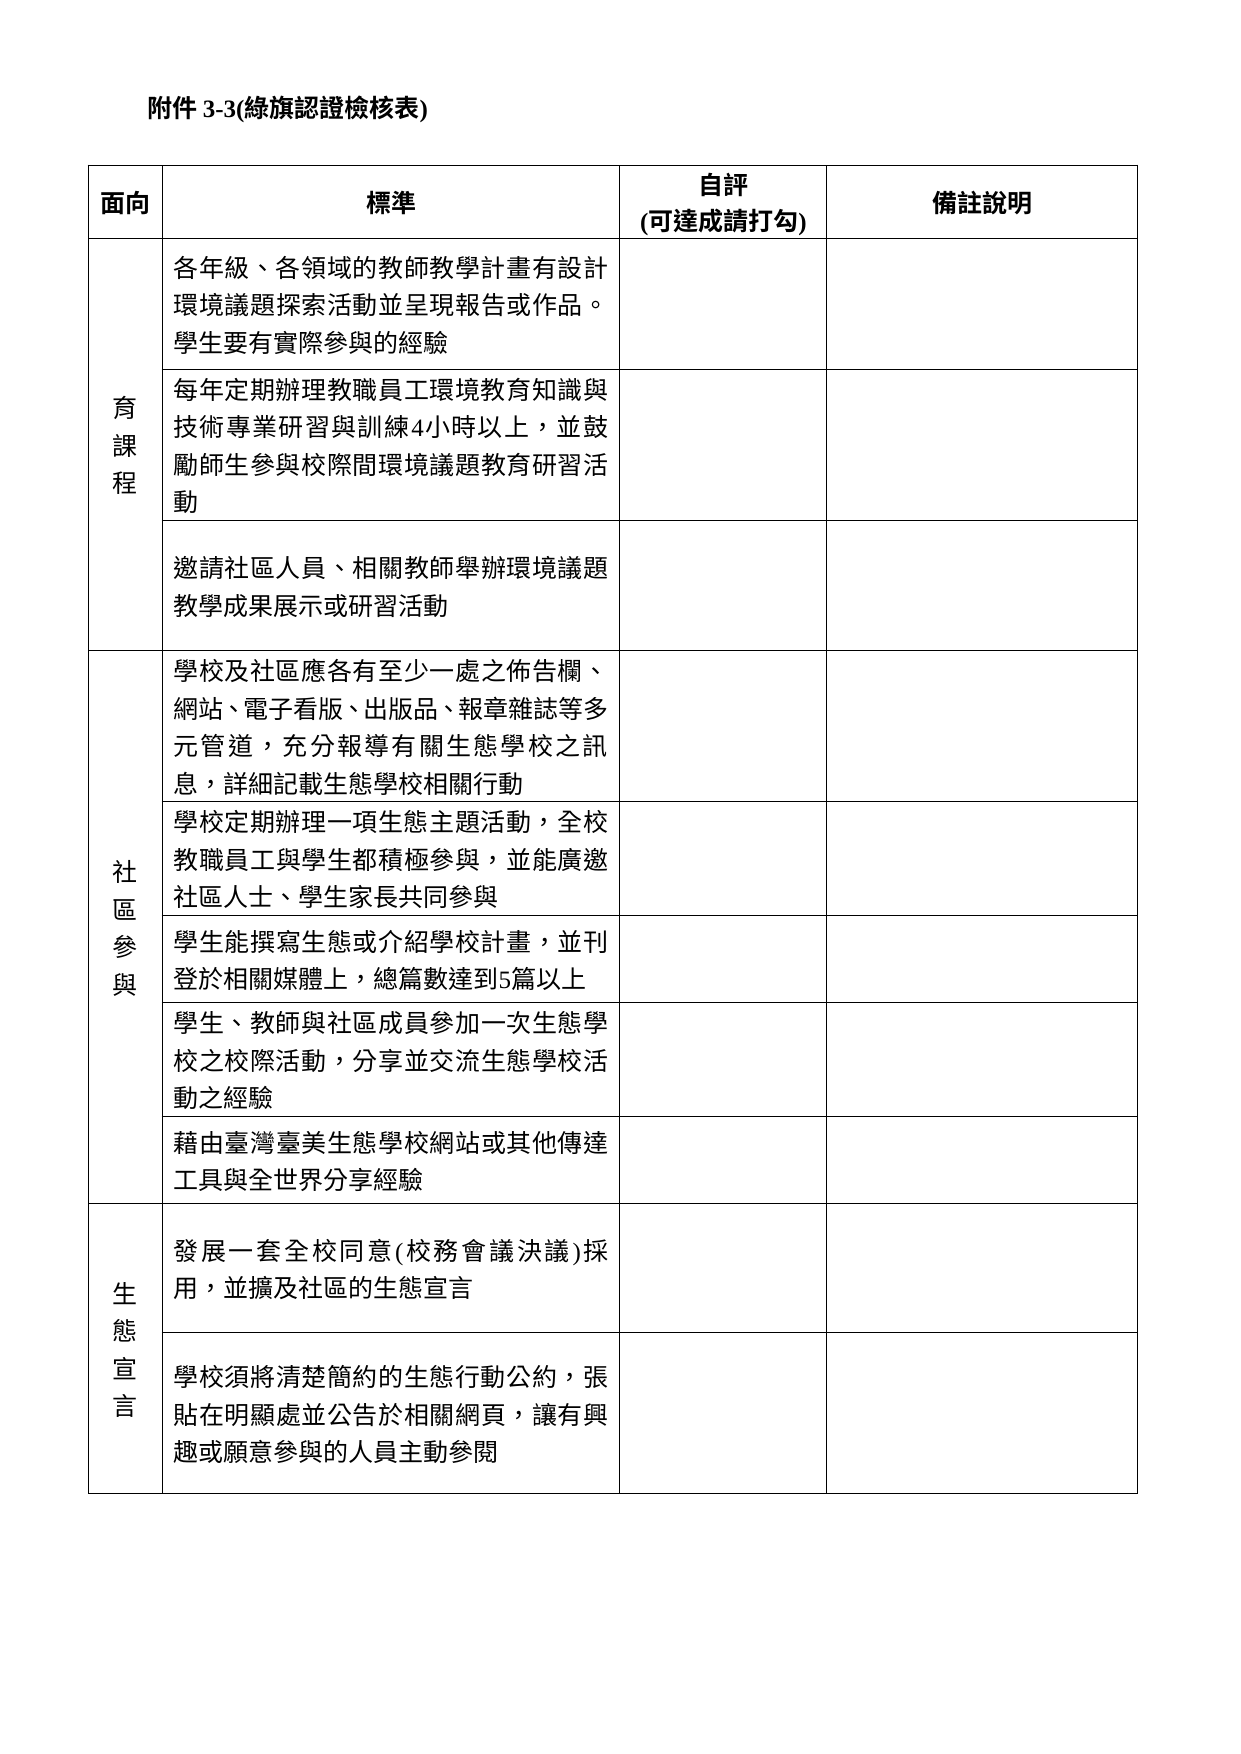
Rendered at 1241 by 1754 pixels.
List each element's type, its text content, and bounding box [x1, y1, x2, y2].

table_header 自評 (可達成請打勾) [620, 166, 826, 238]
table_cell [620, 1333, 826, 1493]
table_cell 發展一套全校同意(校務會議決議)採用，並擴及社區的生態宣言 [163, 1204, 619, 1332]
table_cell [620, 1003, 826, 1116]
table_cell 育課程 [89, 239, 162, 650]
table_cell [827, 1333, 1137, 1493]
table_cell 生態宣言 [89, 1204, 162, 1493]
table_cell [620, 521, 826, 650]
table_cell [827, 651, 1137, 801]
table_cell [620, 1204, 826, 1332]
table_header 備註說明 [827, 166, 1137, 238]
table_cell 藉由臺灣臺美生態學校網站或其他傳達工具與全世界分享經驗 [163, 1117, 619, 1203]
table_cell [620, 916, 826, 1002]
table_cell [827, 802, 1137, 915]
table_cell 學校須將清楚簡約的生態行動公約，張貼在明顯處並公告於相關網頁，讓有興趣或願意參與的人員主動參閱 [163, 1333, 619, 1493]
table_cell [827, 239, 1137, 368]
table_cell [827, 370, 1137, 519]
table_cell 學生能撰寫生態或介紹學校計畫，並刊登於相關媒體上，總篇數達到5篇以上 [163, 916, 619, 1002]
table_cell 邀請社區人員、相關教師舉辦環境議題教學成果展示或研習活動 [163, 521, 619, 650]
table_cell [620, 802, 826, 915]
table_header 標準 [163, 166, 619, 238]
table_cell [620, 239, 826, 368]
table_cell 每年定期辦理教職員工環境教育知識與技術專業研習與訓練4小時以上，並鼓勵師生參與校際間環境議題教育研習活動 [163, 370, 619, 519]
table_cell 學校定期辦理一項生態主題活動，全校教職員工與學生都積極參與，並能廣邀社區人士、學生家長共同參與 [163, 802, 619, 915]
table_cell 學生、教師與社區成員參加一次生態學校之校際活動，分享並交流生態學校活動之經驗 [163, 1003, 619, 1116]
table_cell [827, 916, 1137, 1002]
table_cell 各年級、各領域的教師教學計畫有設計環境議題探索活動並呈現報告或作品。學生要有實際參與的經驗 [163, 239, 619, 368]
table_cell [827, 1003, 1137, 1116]
table_cell [827, 521, 1137, 650]
table_header 面向 [89, 166, 162, 238]
table_cell 社區參與 [89, 651, 162, 1203]
table_cell [620, 651, 826, 801]
table_cell [620, 370, 826, 519]
table_cell 學校及社區應各有至少一處之佈告欄、網站、電子看版、出版品、報章雜誌等多元管道，充分報導有關生態學校之訊息，詳細記載生態學校相關行動 [163, 651, 619, 801]
table_cell [620, 1117, 826, 1203]
table_cell [827, 1117, 1137, 1203]
table_cell [827, 1204, 1137, 1332]
